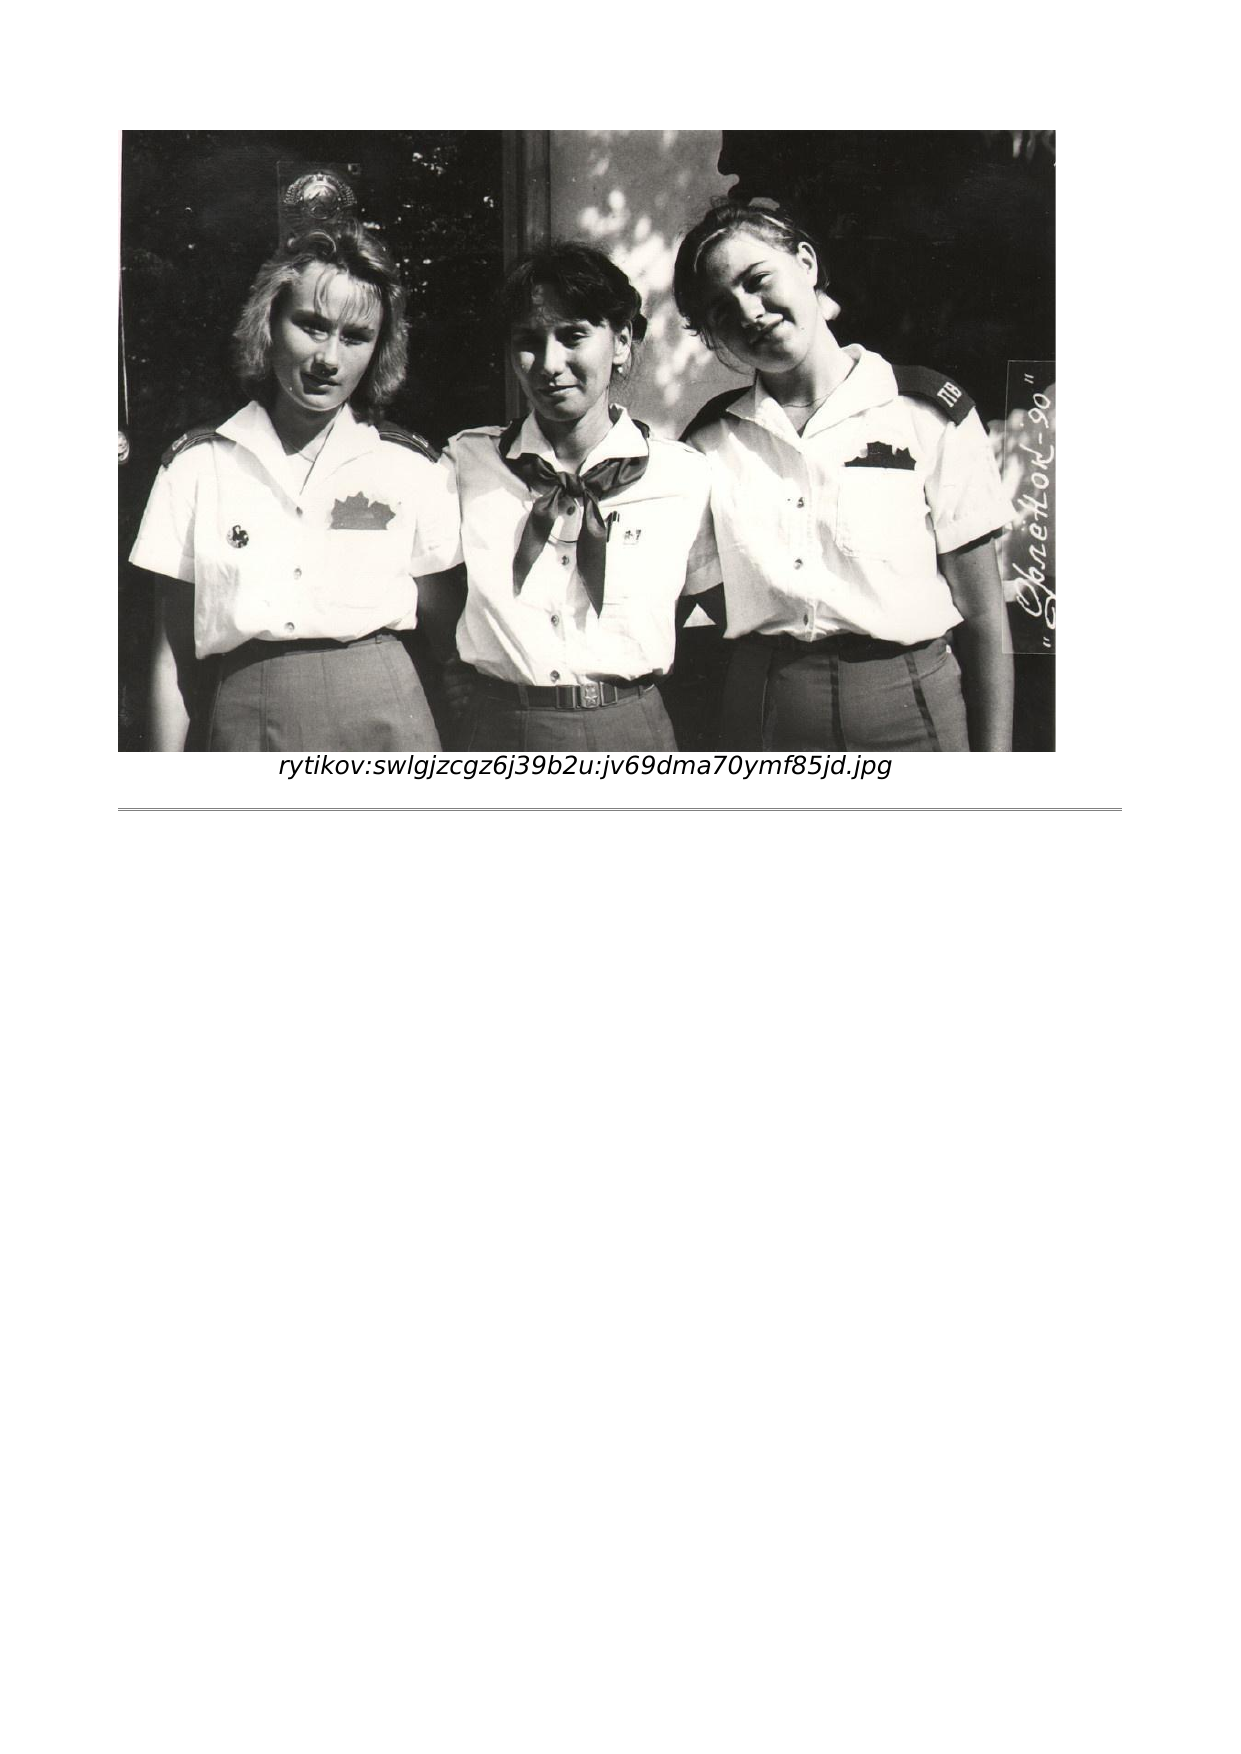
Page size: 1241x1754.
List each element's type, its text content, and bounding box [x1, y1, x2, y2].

text rytikov:swlgjzcgz6j39b2u:jv69dma70ymf85jd.jpg [118, 752, 1056, 781]
picture [118, 130, 1056, 752]
